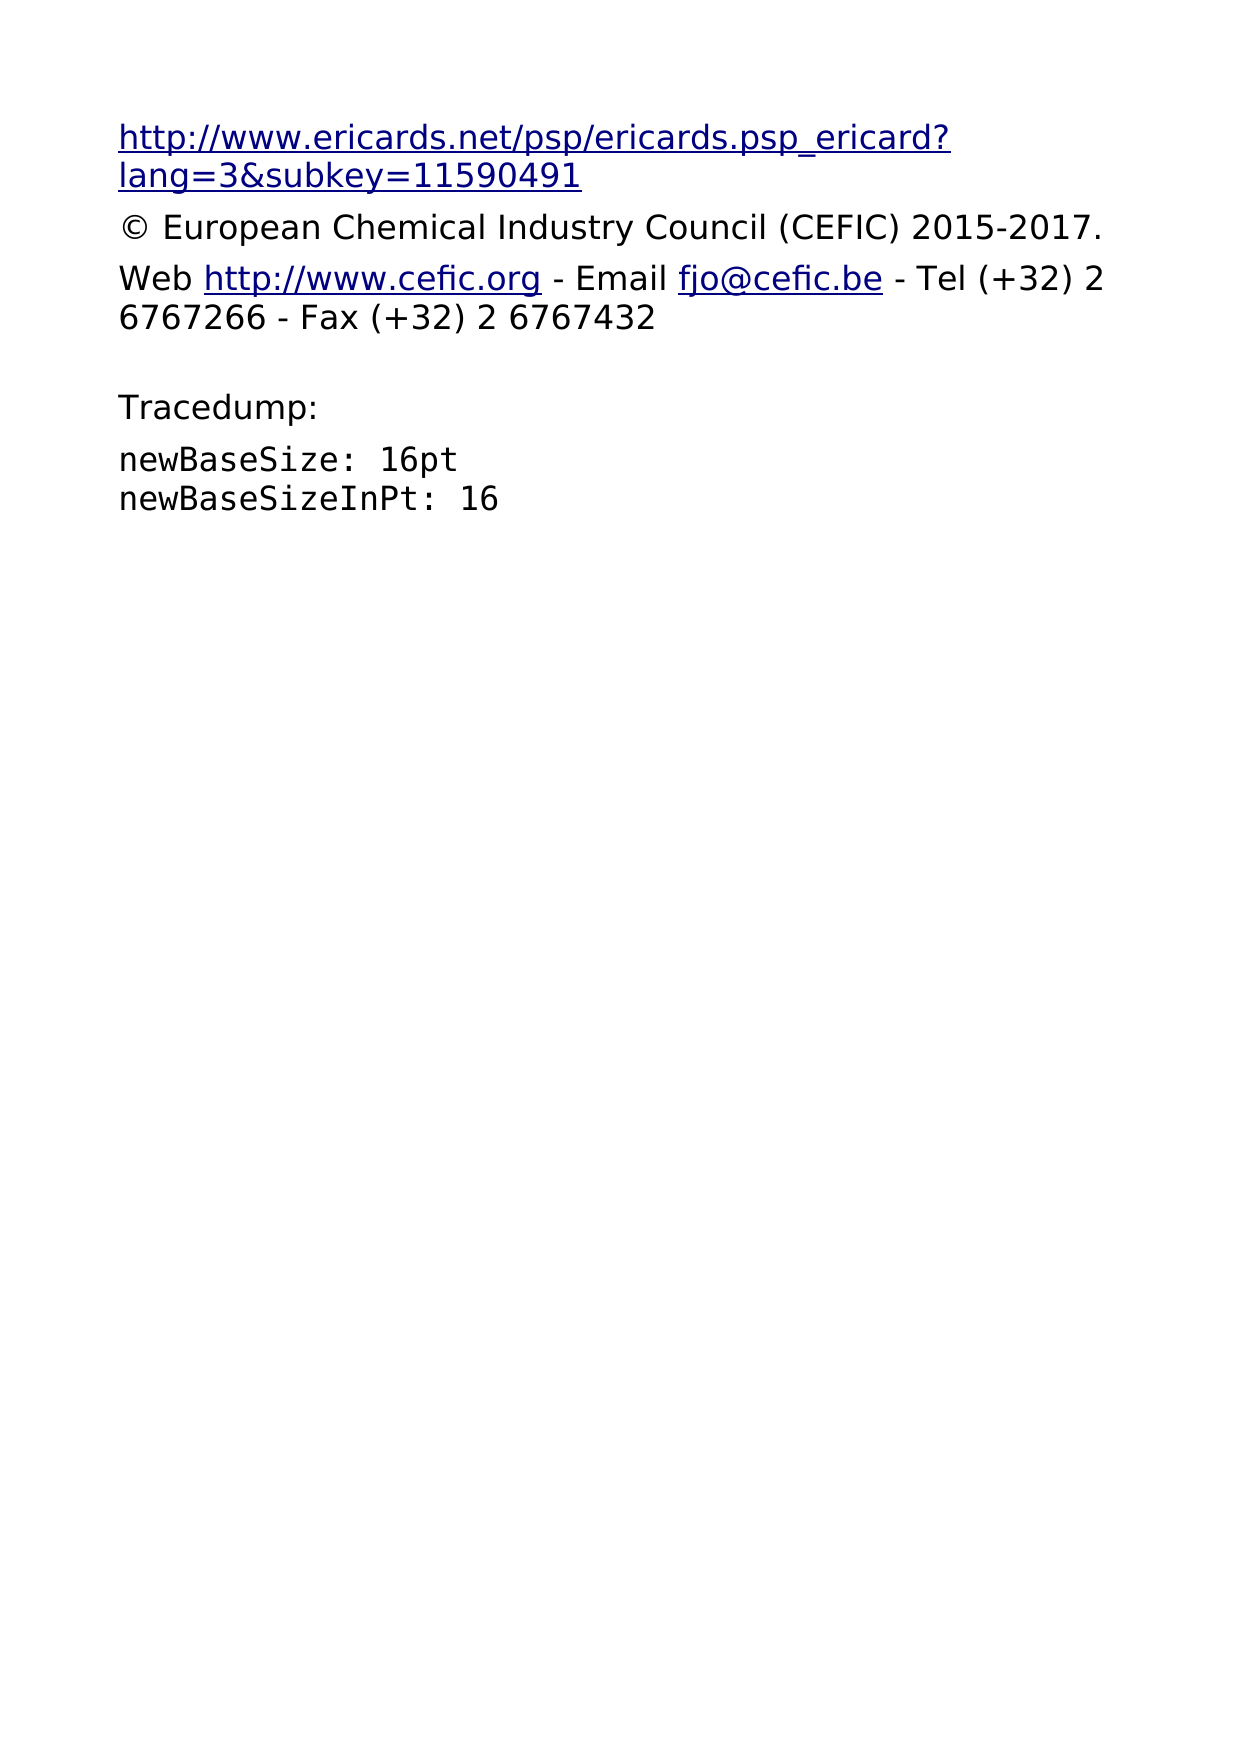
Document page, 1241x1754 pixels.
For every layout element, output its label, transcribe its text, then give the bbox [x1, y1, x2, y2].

text http://www.ericards.net/psp/ericards.psp_ericard?lang=3&subkey=11590491 [118, 118, 1122, 196]
text Tracedump: [118, 350, 1122, 428]
text Web http://www.cefic.org - Email fjo@cefic.be - Tel (+32) 2 6767266 - Fax (+32) 2 6767432 [118, 260, 1122, 337]
text © European Chemical Industry Council (CEFIC) 2015-2017. [118, 208, 1122, 247]
text newBaseSize: 16pt newBaseSizeInPt: 16 [118, 440, 1122, 518]
